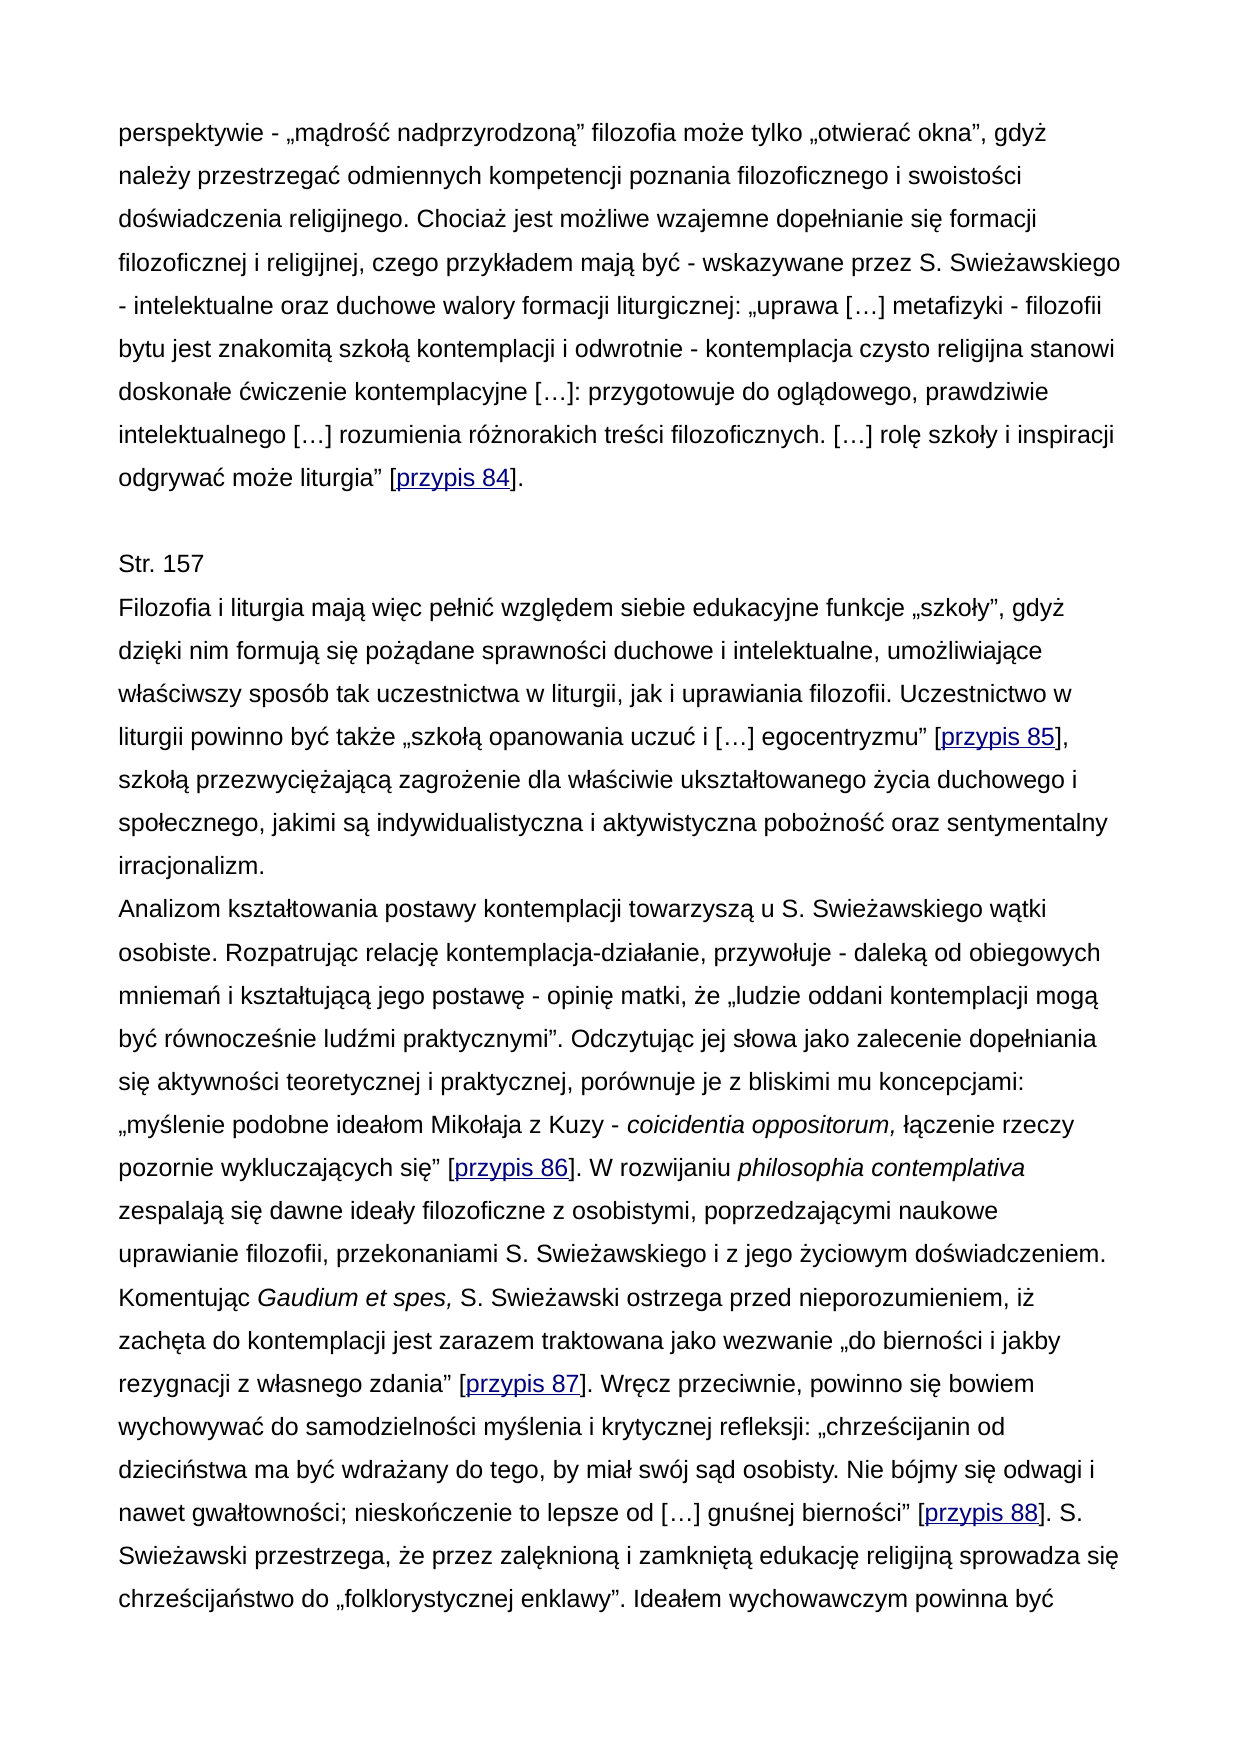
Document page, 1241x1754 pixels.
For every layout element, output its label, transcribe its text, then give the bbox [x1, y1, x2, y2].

text Str. 157 [118, 549, 1122, 578]
text Analizom kształtowania postawy kontemplacji towarzyszą u S. Swieżawskiego wątki osobiste. Rozpatrując relację kontemplacja-działanie, przywołuje - daleką od obiegowych mniemań i kształtującą jego postawę - opinię matki, że „ludzie oddani kontemplacji mogą być równocześnie ludźmi praktycznymi”. Odczytując jej słowa jako zalecenie dopełniania się aktywności teoretycznej i praktycznej, porównuje je z bliskimi mu koncepcjami: „myślenie podobne ideałom Mikołaja z Kuzy - coicidentia oppositorum, łączenie rzeczy pozornie wykluczających się” [przypis 86]. W rozwijaniu philosophia contemplativa zespalają się dawne ideały filozoficzne z osobistymi, poprzedzającymi naukowe uprawianie filozofii, przekonaniami S. Swieżawskiego i z jego życiowym doświadczeniem. [118, 894, 1122, 1268]
text perspektywie - „mądrość nadprzyrodzoną” filozofia może tylko „otwierać okna”, gdyż należy przestrzegać odmiennych kompetencji poznania filozoficznego i swoistości doświadczenia religijnego. Chociaż jest możliwe wzajemne dopełnianie się formacji filozoficznej i religijnej, czego przykładem mają być - wskazywane przez S. Swieżawskiego - intelektualne oraz duchowe walory formacji liturgicznej: „uprawa […] metafizyki - filozofii bytu jest znakomitą szkołą kontemplacji i odwrotnie - kontemplacja czysto religijna stanowi doskonałe ćwiczenie kontemplacyjne […]: przygotowuje do oglądowego, prawdziwie intelektualnego […] rozumienia różnorakich treści filozoficznych. […] rolę szkoły i inspiracji odgrywać może liturgia” [przypis 84]. [118, 118, 1122, 492]
text Filozofia i liturgia mają więc pełnić względem siebie edukacyjne funkcje „szkoły”, gdyż dzięki nim formują się pożądane sprawności duchowe i intelektualne, umożliwiające właściwszy sposób tak uczestnictwa w liturgii, jak i uprawiania filozofii. Uczestnictwo w liturgii powinno być także „szkołą opanowania uczuć i […] egocentryzmu” [przypis 85], szkołą przezwyciężającą zagrożenie dla właściwie ukształtowanego życia duchowego i społecznego, jakimi są indywidualistyczna i aktywistyczna pobożność oraz sentymentalny irracjonalizm. [118, 592, 1122, 880]
text Komentując Gaudium et spes, S. Swieżawski ostrzega przed nieporozumieniem, iż zachęta do kontemplacji jest zarazem traktowana jako wezwanie „do bierności i jakby rezygnacji z własnego zdania” [przypis 87]. Wręcz przeciwnie, powinno się bowiem wychowywać do samodzielności myślenia i krytycznej refleksji: „chrześcijanin od dzieciństwa ma być wdrażany do tego, by miał swój sąd osobisty. Nie bójmy się odwagi i nawet gwałtowności; nieskończenie to lepsze od […] gnuśnej bierności” [przypis 88]. S. Swieżawski przestrzega, że przez zalęknioną i zamkniętą edukację religijną sprowadza się chrześcijaństwo do „folklorystycznej enklawy”. Ideałem wychowawczym powinna być [118, 1282, 1122, 1613]
